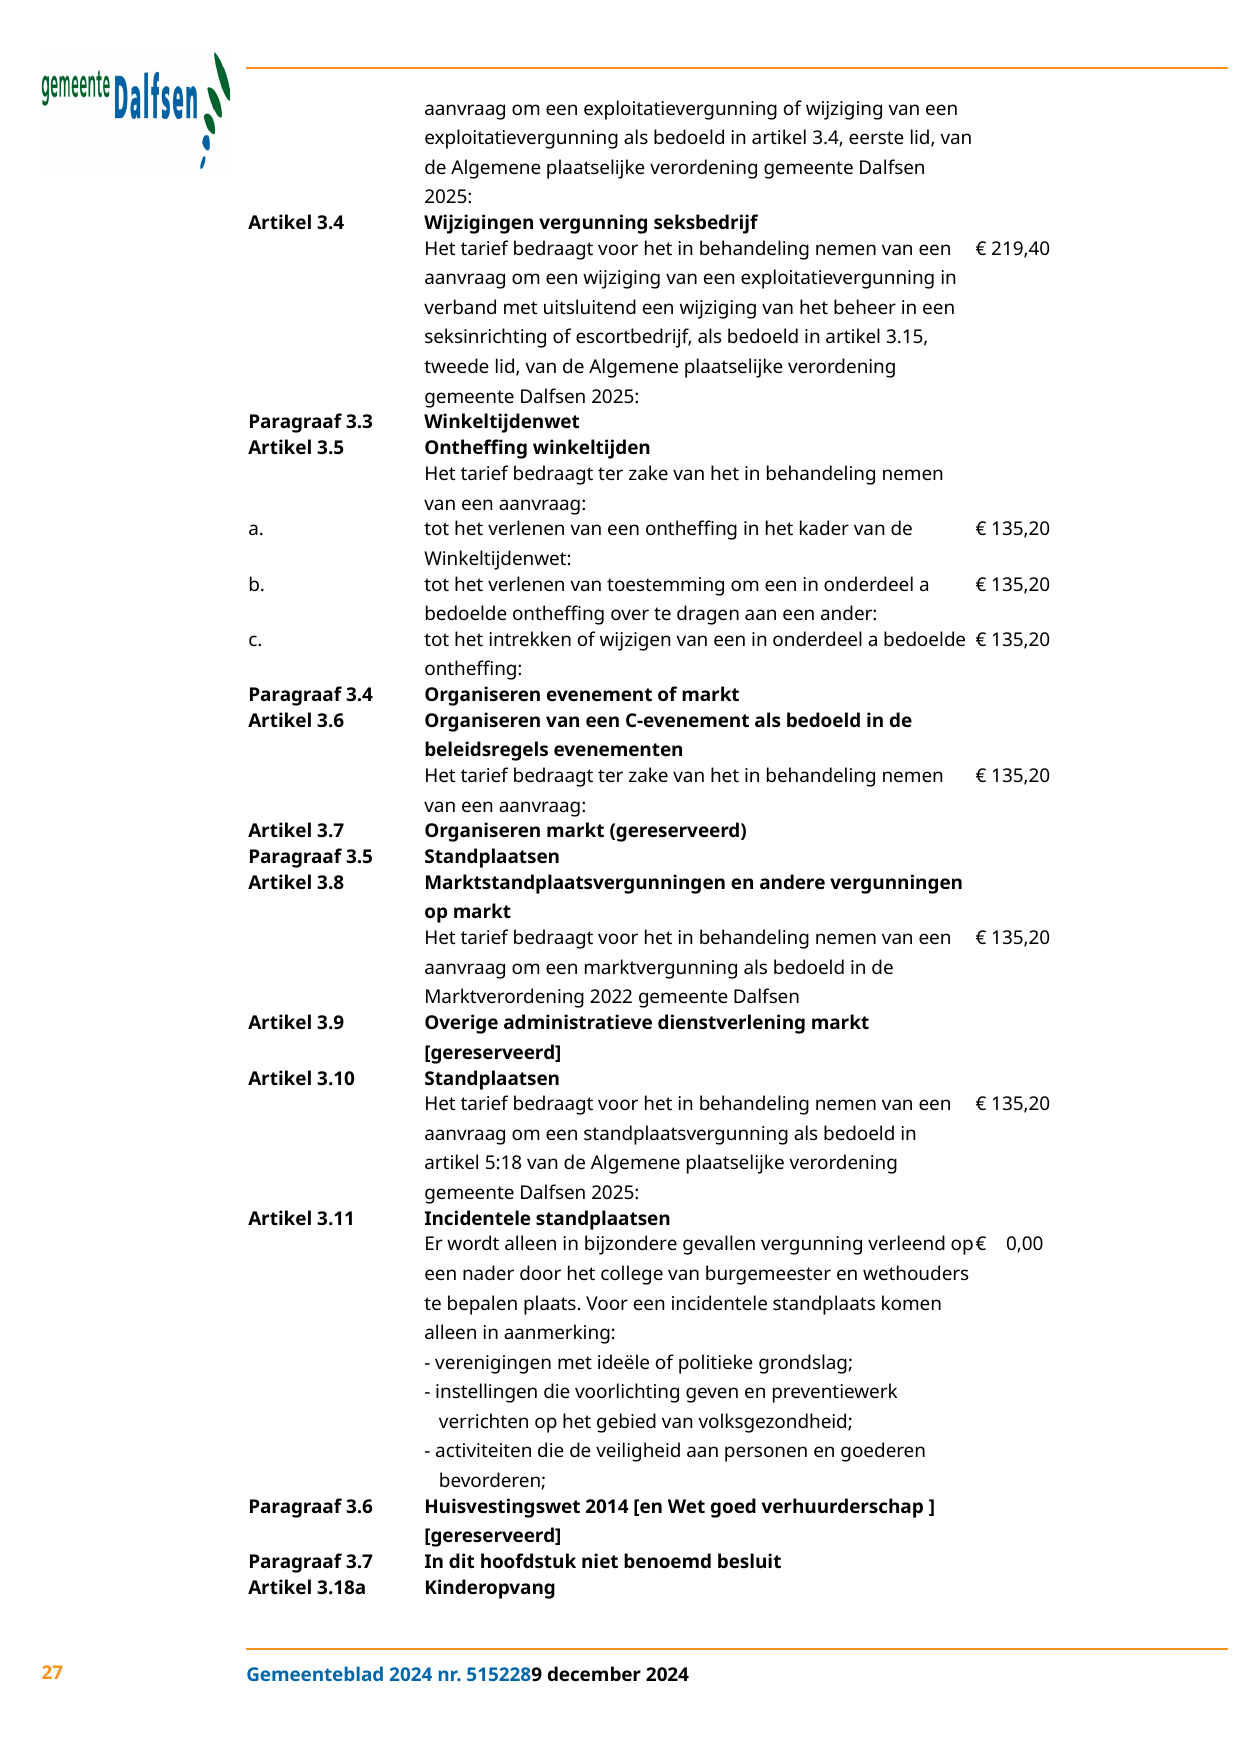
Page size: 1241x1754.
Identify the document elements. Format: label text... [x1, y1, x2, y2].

table_cell Artikel 3.18a [248, 1574, 424, 1600]
table_cell Organiseren van een C-evenement als bedoeld in de beleidsregels evenementen [424, 707, 975, 762]
table_cell € 135,20 [975, 515, 1152, 571]
table_cell Het tarief bedraagt voor het in behandeling nemen van een aanvraag om een wijziging van een exploitatievergunning in verband met uitsluitend een wijziging van het beheer in een seksinrichting of escortbedrijf, als bedoeld in artikel 3.15, tweede lid, van de Algemene plaatselijke verordening gemeente Dalfsen 2025: [424, 235, 975, 409]
table_cell [248, 460, 424, 515]
table_cell Het tarief bedraagt ter zake van het in behandeling nemen van een aanvraag: [424, 460, 975, 515]
table_cell Het tarief bedraagt voor het in behandeling nemen van een aanvraag om een standplaatsvergunning als bedoeld in artikel 5:18 van de Algemene plaatselijke verordening gemeente Dalfsen 2025: [424, 1090, 975, 1205]
table_cell [975, 844, 1152, 869]
table_cell € 135,20 [975, 925, 1152, 1009]
table_cell Paragraaf 3.3 [248, 409, 424, 434]
table_cell Standplaatsen [424, 844, 975, 869]
table_cell Paragraaf 3.6 [248, 1493, 424, 1548]
table_cell Organiseren markt (gereserveerd) [424, 818, 975, 843]
table_cell [248, 1090, 424, 1205]
table_cell tot het intrekken of wijzigen van een in onderdeel a bedoelde ontheffing: [424, 626, 975, 681]
table_cell [975, 409, 1152, 434]
table_cell Kinderopvang [424, 1574, 975, 1600]
table_cell Artikel 3.8 [248, 869, 424, 924]
table_cell € 135,20 [975, 763, 1152, 818]
table_cell a. [248, 515, 424, 571]
table_cell Artikel 3.9 [248, 1009, 424, 1065]
table_cell [975, 1493, 1152, 1548]
table_cell Overige administratieve dienstverlening markt [gereserveerd] [424, 1009, 975, 1065]
table_cell [248, 235, 424, 409]
table_cell Incidentele standplaatsen [424, 1205, 975, 1231]
table_cell Het tarief bedraagt voor het in behandeling nemen van een aanvraag om een marktvergunning als bedoeld in de Marktverordening 2022 gemeente Dalfsen [424, 925, 975, 1009]
table_cell [248, 925, 424, 1009]
table_cell [975, 460, 1152, 515]
table_cell b. [248, 571, 424, 626]
table_cell Het tarief bedraagt ter zake van het in behandeling nemen van een aanvraag: [424, 763, 975, 818]
table_cell [975, 818, 1152, 843]
table_cell Standplaatsen [424, 1065, 975, 1090]
table_cell € 135,20 [975, 626, 1152, 681]
table_cell Artikel 3.10 [248, 1065, 424, 1090]
table_cell Paragraaf 3.5 [248, 844, 424, 869]
table_cell c. [248, 626, 424, 681]
table_cell [975, 95, 1152, 209]
table_cell tot het verlenen van toestemming om een in onderdeel a bedoelde ontheffing over te dragen aan een ander: [424, 571, 975, 626]
table_cell [975, 1009, 1152, 1065]
table_cell Artikel 3.5 [248, 434, 424, 460]
table_cell aanvraag om een exploitatievergunning of wijziging van een exploitatievergunning als bedoeld in artikel 3.4, eerste lid, van de Algemene plaatselijke verordening gemeente Dalfsen 2025: [424, 95, 975, 209]
table_cell Marktstandplaatsvergunningen en andere vergunningen op markt [424, 869, 975, 924]
table_cell [975, 1065, 1152, 1090]
table_cell [975, 707, 1152, 762]
table_cell Paragraaf 3.4 [248, 681, 424, 707]
table_cell Organiseren evenement of markt [424, 681, 975, 707]
table_cell Er wordt alleen in bijzondere gevallen vergunning verleend op een nader door het college van burgemeester en wethouders te bepalen plaats. Voor een incidentele standplaats komen alleen in aanmerking: - verenigingen met ideële of politieke grondslag; - instellingen die voorlichting geven en preventiewerk verrichten op het gebied van volksgezondheid; - activiteiten die de veiligheid aan personen en goederen bevorderen; [424, 1231, 975, 1493]
table_cell [975, 434, 1152, 460]
table_cell Artikel 3.6 [248, 707, 424, 762]
picture [41, 47, 231, 172]
table_cell Ontheffing winkeltijden [424, 434, 975, 460]
table_cell € 135,20 [975, 571, 1152, 626]
table_cell [248, 1231, 424, 1493]
table_cell In dit hoofdstuk niet benoemd besluit [424, 1548, 975, 1574]
table_cell [975, 1205, 1152, 1231]
table_cell tot het verlenen van een ontheffing in het kader van de Winkeltijdenwet: [424, 515, 975, 571]
table_cell Artikel 3.11 [248, 1205, 424, 1231]
table_cell Huisvestingswet 2014 [en Wet goed verhuurderschap ] [gereserveerd] [424, 1493, 975, 1548]
table_cell Wijzigingen vergunning seksbedrijf [424, 209, 975, 235]
table_cell [248, 95, 424, 209]
table_cell [975, 869, 1152, 924]
table_cell € 135,20 [975, 1090, 1152, 1205]
table_cell [975, 209, 1152, 235]
table_cell [248, 763, 424, 818]
table_cell Artikel 3.4 [248, 209, 424, 235]
table_cell Winkeltijdenwet [424, 409, 975, 434]
table_cell Paragraaf 3.7 [248, 1548, 424, 1574]
table_cell [975, 1548, 1152, 1574]
table_cell [975, 681, 1152, 707]
table_cell [975, 1574, 1152, 1600]
table_cell € 219,40 [975, 235, 1152, 409]
table_cell € 0,00 [975, 1231, 1152, 1493]
table_cell Artikel 3.7 [248, 818, 424, 843]
